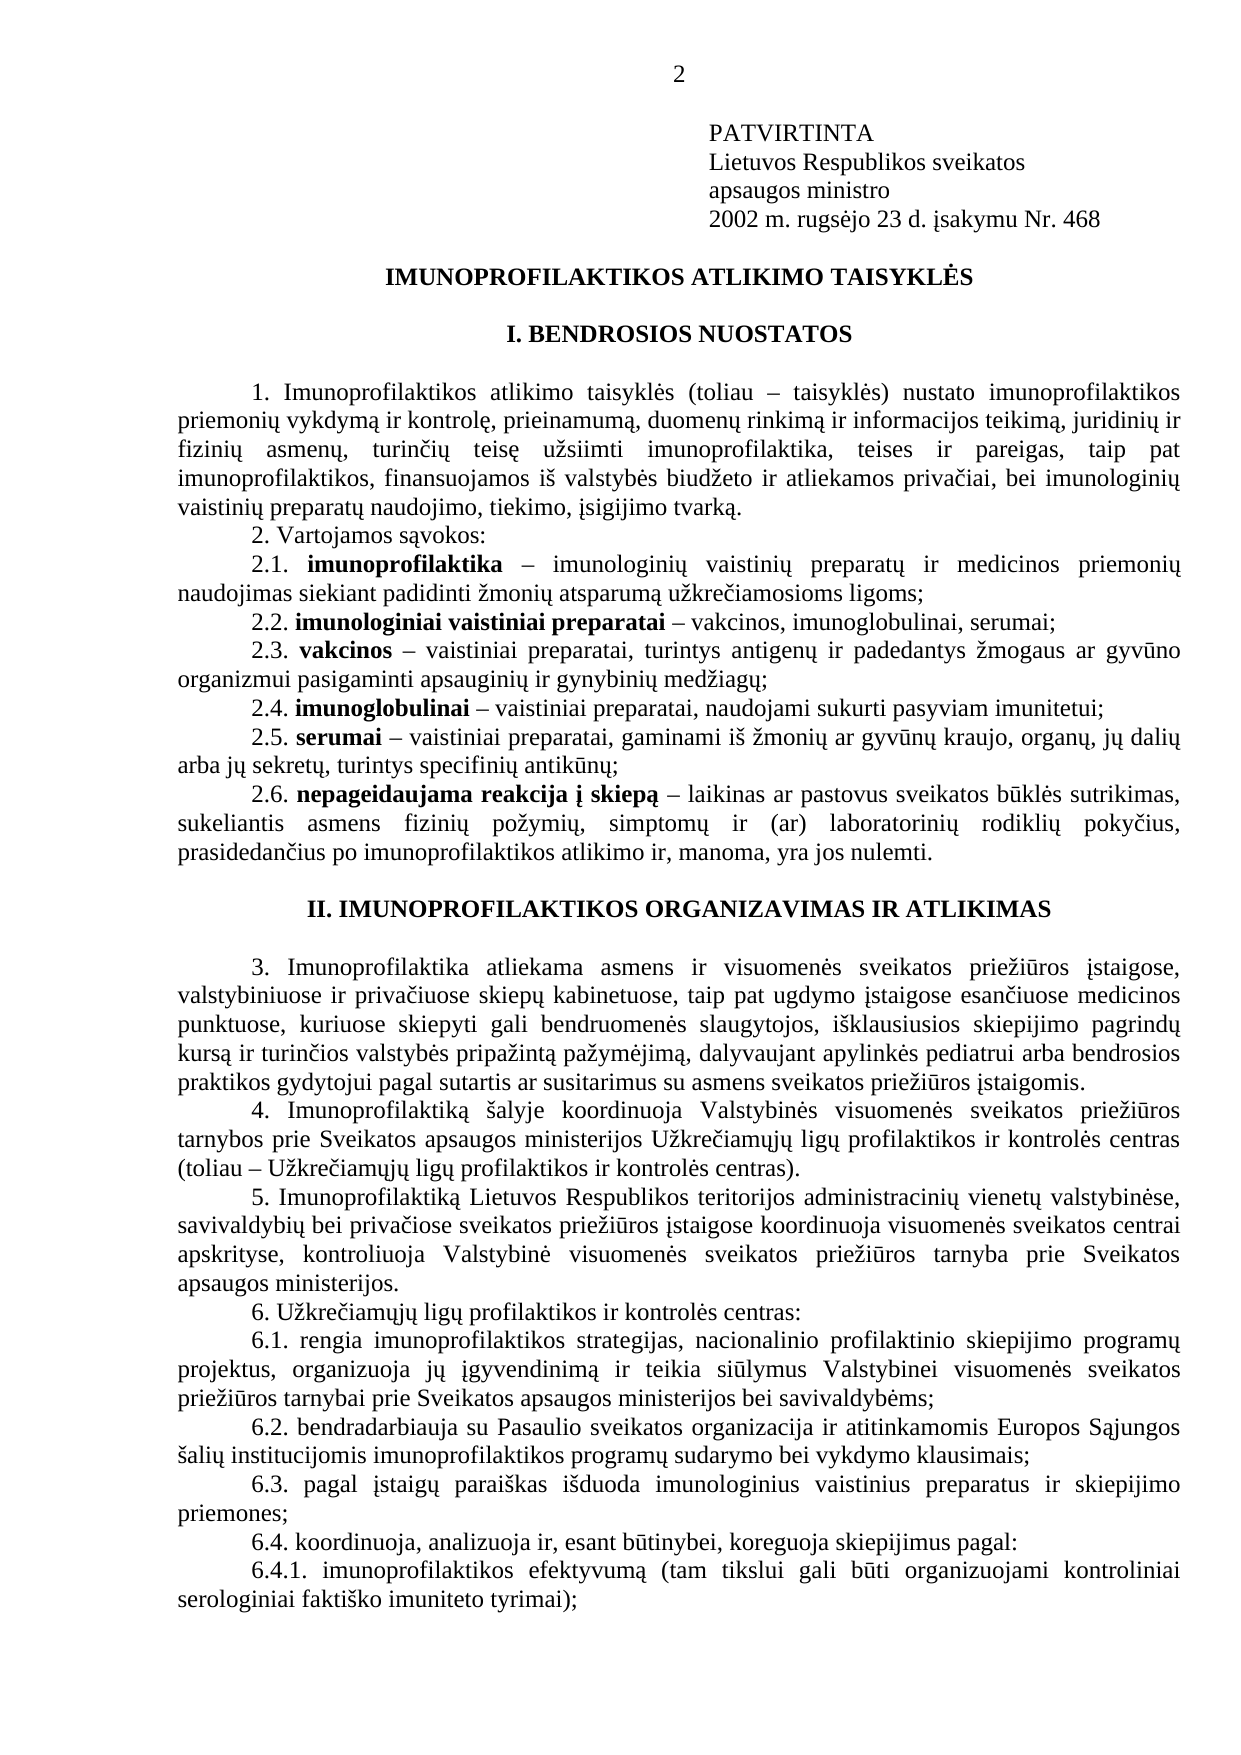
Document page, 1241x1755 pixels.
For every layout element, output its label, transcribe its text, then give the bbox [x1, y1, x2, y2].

text I. Bendrosios nuostatos [177, 319, 1181, 348]
text 3. Imunoprofilaktika atliekama asmens ir visuomenės sveikatos priežiūros įstaigose, valstybiniuose ir privačiuose skiepų kabinetuose, taip pat ugdymo įstaigose esančiuose medicinos punktuose, kuriuose skiepyti gali bendruomenės slaugytojos, išklausiusios skiepijimo pagrindų kursą ir turinčios valstybės pripažintą pažymėjimą, dalyvaujant apylinkės pediatrui arba bendrosios praktikos gydytojui pagal sutartis ar susitarimus su asmens sveikatos priežiūros įstaigomis. [177, 952, 1181, 1096]
text 5. Imunoprofilaktiką Lietuvos Respublikos teritorijos administracinių vienetų valstybinėse, savivaldybių bei privačiose sveikatos priežiūros įstaigose koordinuoja visuomenės sveikatos centrai apskrityse, kontroliuoja Valstybinė visuomenės sveikatos priežiūros tarnyba prie Sveikatos apsaugos ministerijos. [177, 1182, 1181, 1297]
text 6.4. koordinuoja, analizuoja ir, esant būtinybei, koreguoja skiepijimus pagal: [177, 1527, 1181, 1556]
text 1. Imunoprofilaktikos atlikimo taisyklės (toliau – taisyklės) nustato imunoprofilaktikos priemonių vykdymą ir kontrolę, prieinamumą, duomenų rinkimą ir informacijos teikimą, juridinių ir fizinių asmenų, turinčių teisę užsiimti imunoprofilaktika, teises ir pareigas, taip pat imunoprofilaktikos, finansuojamos iš valstybės biudžeto ir atliekamos privačiai, bei imunologinių vaistinių preparatų naudojimo, tiekimo, įsigijimo tvarką. [177, 377, 1181, 521]
text 6.4.1. imunoprofilaktikos efektyvumą (tam tikslui gali būti organizuojami kontroliniai serologiniai faktiško imuniteto tyrimai); [177, 1556, 1181, 1613]
text Imunoprofilaktikos ATLIKIMO TAISYKLĖS [177, 262, 1181, 291]
text Ii. Imunoprofilaktikos organizavimas ir atlikimAS [177, 894, 1181, 923]
text 2002 m. rugsėjo 23 d. įsakymu Nr. 468 [177, 204, 1181, 233]
text 2.6. nepageidaujama reakcija į skiepą – laikinas ar pastovus sveikatos būklės sutrikimas, sukeliantis asmens fizinių požymių, simptomų ir (ar) laboratorinių rodiklių pokyčius, prasidedančius po imunoprofilaktikos atlikimo ir, manoma, yra jos nulemti. [177, 779, 1181, 866]
text PATVIRTINTA [709, 118, 1181, 147]
text 6.3. pagal įstaigų paraiškas išduoda imunologinius vaistinius preparatus ir skiepijimo priemones; [177, 1469, 1181, 1527]
text 2.5. serumai – vaistiniai preparatai, gaminami iš žmonių ar gyvūnų kraujo, organų, jų dalių arba jų sekretų, turintys specifinių antikūnų; [177, 722, 1181, 779]
text apsaugos ministro [177, 176, 1181, 204]
text 6.2. bendradarbiauja su Pasaulio sveikatos organizacija ir atitinkamomis Europos Sąjungos šalių institucijomis imunoprofilaktikos programų sudarymo bei vykdymo klausimais; [177, 1412, 1181, 1469]
text 4. Imunoprofilaktiką šalyje koordinuoja Valstybinės visuomenės sveikatos priežiūros tarnybos prie Sveikatos apsaugos ministerijos Užkrečiamųjų ligų profilaktikos ir kontrolės centras (toliau – Užkrečiamųjų ligų profilaktikos ir kontrolės centras). [177, 1096, 1181, 1182]
text 6. Užkrečiamųjų ligų profilaktikos ir kontrolės centras: [177, 1297, 1181, 1326]
text 2.4. imunoglobulinai – vaistiniai preparatai, naudojami sukurti pasyviam imunitetui; [177, 693, 1181, 722]
text 2.3. vakcinos – vaistiniai preparatai, turintys antigenų ir padedantys žmogaus ar gyvūno organizmui pasigaminti apsauginių ir gynybinių medžiagų; [177, 636, 1181, 693]
text 6.1. rengia imunoprofilaktikos strategijas, nacionalinio profilaktinio skiepijimo programų projektus, organizuoja jų įgyvendinimą ir teikia siūlymus Valstybinei visuomenės sveikatos priežiūros tarnybai prie Sveikatos apsaugos ministerijos bei savivaldybėms; [177, 1326, 1181, 1412]
text 2.2. imunologiniai vaistiniai preparatai – vakcinos, imunoglobulinai, serumai; [177, 607, 1181, 636]
text 2. Vartojamos sąvokos: [177, 521, 1181, 549]
text Lietuvos Respublikos sveikatos [177, 147, 1181, 176]
text 2.1. imunoprofilaktika – imunologinių vaistinių preparatų ir medicinos priemonių naudojimas siekiant padidinti žmonių atsparumą užkrečiamosioms ligoms; [177, 549, 1181, 607]
